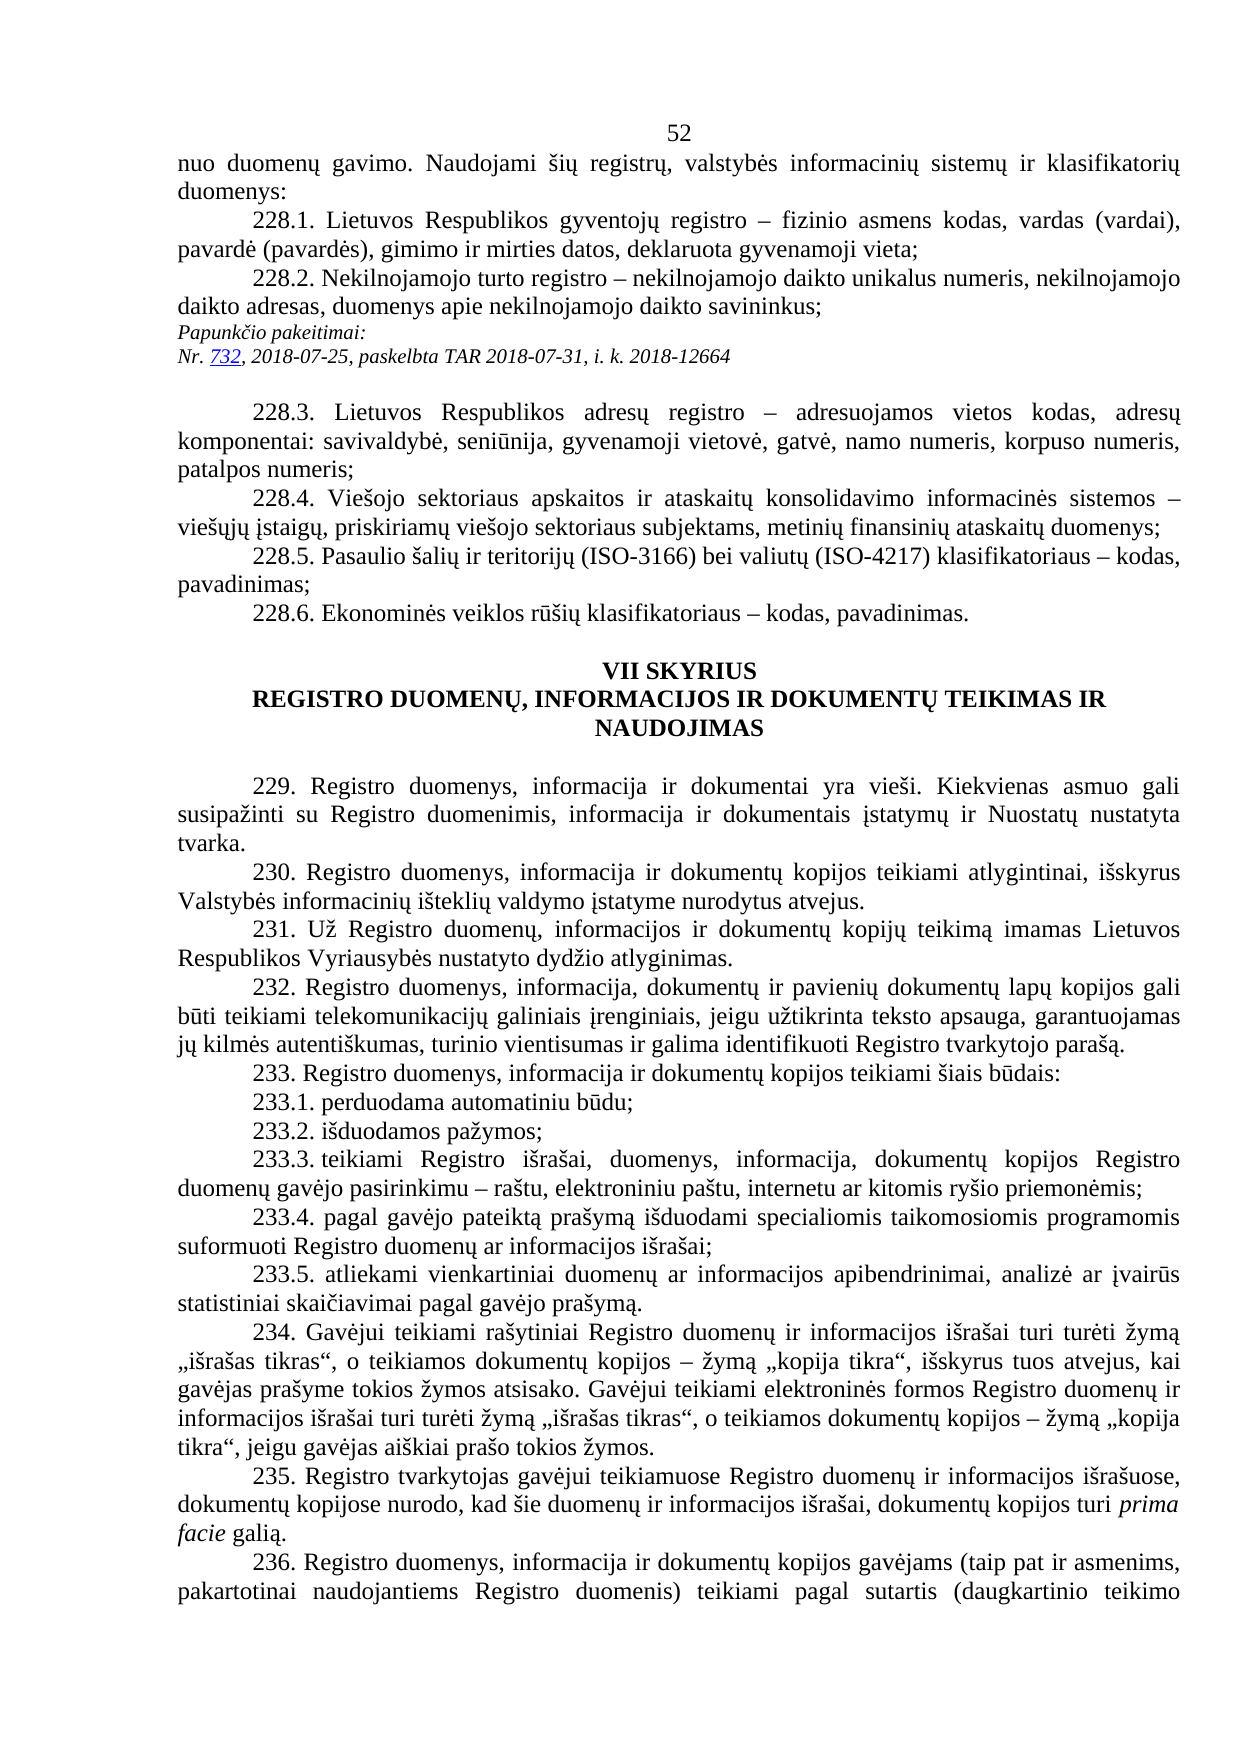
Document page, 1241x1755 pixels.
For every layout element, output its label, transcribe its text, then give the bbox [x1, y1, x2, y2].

text VII SKYRIUS [177, 656, 1181, 684]
text 234. Gavėjui teikiami rašytiniai Registro duomenų ir informacijos išrašai turi turėti žymą „išrašas tikras“, o teikiamos dokumentų kopijos – žymą „kopija tikra“, išskyrus tuos atvejus, kai gavėjas prašyme tokios žymos atsisako. Gavėjui teikiami elektroninės formos Registro duomenų ir informacijos išrašai turi turėti žymą „išrašas tikras“, o teikiamos dokumentų kopijos – žymą „kopija tikra“, jeigu gavėjas aiškiai prašo tokios žymos. [177, 1317, 1181, 1461]
text 233.1. perduodama automatiniu būdu; [177, 1087, 1181, 1116]
text 235. Registro tvarkytojas gavėjui teikiamuose Registro duomenų ir informacijos išrašuose, dokumentų kopijose nurodo, kad šie duomenų ir informacijos išrašai, dokumentų kopijos turi prima facie galią. [177, 1461, 1181, 1547]
text 228.1. Lietuvos Respublikos gyventojų registro – fizinio asmens kodas, vardas (vardai), pavardė (pavardės), gimimo ir mirties datos, deklaruota gyvenamoji vieta; [177, 205, 1181, 263]
text 229. Registro duomenys, informacija ir dokumentai yra vieši. Kiekvienas asmuo gali susipažinti su Registro duomenimis, informacija ir dokumentais įstatymų ir Nuostatų nustatyta tvarka. [177, 771, 1181, 857]
text 233. Registro duomenys, informacija ir dokumentų kopijos teikiami šiais būdais: [177, 1058, 1181, 1087]
text 228.5. Pasaulio šalių ir teritorijų (ISO-3166) bei valiutų (ISO-4217) klasifikatoriaus – kodas, pavadinimas; [177, 541, 1181, 598]
text 228.4. Viešojo sektoriaus apskaitos ir ataskaitų konsolidavimo informacinės sistemos – viešųjų įstaigų, priskiriamų viešojo sektoriaus subjektams, metinių finansinių ataskaitų duomenys; [177, 483, 1181, 541]
text 233.3. teikiami Registro išrašai, duomenys, informacija, dokumentų kopijos Registro duomenų gavėjo pasirinkimu – raštu, elektroniniu paštu, internetu ar kitomis ryšio priemonėmis; [177, 1144, 1181, 1202]
text 230. Registro duomenys, informacija ir dokumentų kopijos teikiami atlygintinai, išskyrus Valstybės informacinių išteklių valdymo įstatyme nurodytus atvejus. [177, 857, 1181, 914]
text 228.6. Ekonominės veiklos rūšių klasifikatoriaus – kodas, pavadinimas. [177, 598, 1181, 627]
text 228.2. Nekilnojamojo turto registro – nekilnojamojo daikto unikalus numeris, nekilnojamojo daikto adresas, duomenys apie nekilnojamojo daikto savininkus; [177, 263, 1181, 320]
text 233.2. išduodamos pažymos; [177, 1116, 1181, 1144]
text Nr. 732, 2018-07-25, paskelbta TAR 2018-07-31, i. k. 2018-12664 [177, 344, 1181, 368]
text Papunkčio pakeitimai: [177, 320, 1181, 344]
text 236. Registro duomenys, informacija ir dokumentų kopijos gavėjams (taip pat ir asmenims, pakartotinai naudojantiems Registro duomenis) teikiami pagal sutartis (daugkartinio teikimo [177, 1547, 1181, 1604]
text 228.3. Lietuvos Respublikos adresų registro – adresuojamos vietos kodas, adresų komponentai: savivaldybė, seniūnija, gyvenamoji vietovė, gatvė, namo numeris, korpuso numeris, patalpos numeris; [177, 397, 1181, 483]
text 232. Registro duomenys, informacija, dokumentų ir pavienių dokumentų lapų kopijos gali būti teikiami telekomunikacijų galiniais įrenginiais, jeigu užtikrinta teksto apsauga, garantuojamas jų kilmės autentiškumas, turinio vientisumas ir galima identifikuoti Registro tvarkytojo parašą. [177, 972, 1181, 1058]
text REGISTRO DUOMENŲ, INFORMACIJOS IR DOKUMENTŲ TEIKIMAS IR NAUDOJIMAS [177, 684, 1181, 742]
text 233.5. atliekami vienkartiniai duomenų ar informacijos apibendrinimai, analizė ar įvairūs statistiniai skaičiavimai pagal gavėjo prašymą. [177, 1259, 1181, 1317]
text 231. Už Registro duomenų, informacijos ir dokumentų kopijų teikimą imamas Lietuvos Respublikos Vyriausybės nustatyto dydžio atlyginimas. [177, 914, 1181, 972]
text 233.4. pagal gavėjo pateiktą prašymą išduodami specialiomis taikomosiomis programomis suformuoti Registro duomenų ar informacijos išrašai; [177, 1202, 1181, 1259]
text nuo duomenų gavimo. Naudojami šių registrų, valstybės informacinių sistemų ir klasifikatorių duomenys: [177, 148, 1181, 205]
